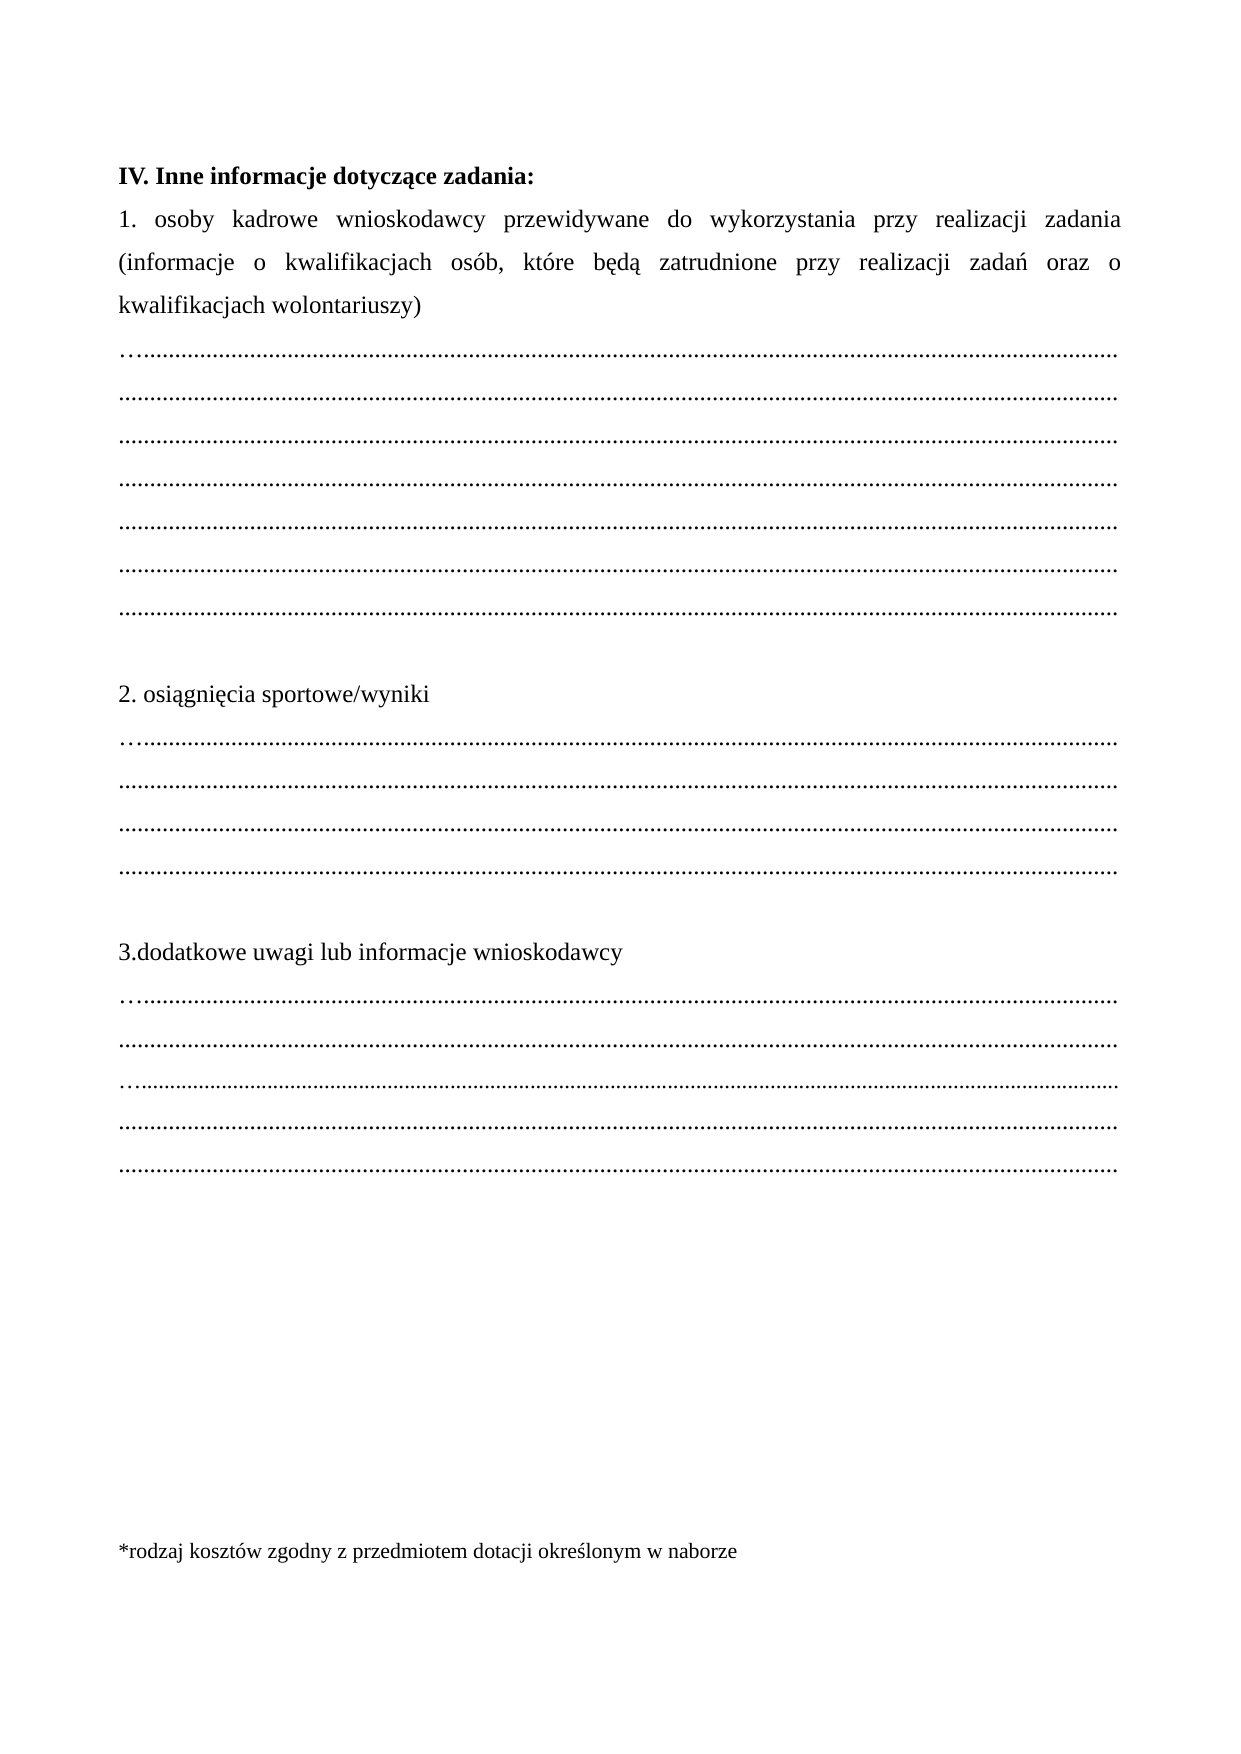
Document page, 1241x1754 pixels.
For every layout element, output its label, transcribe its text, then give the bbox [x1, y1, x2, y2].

text 2. osiągnięcia sportowe/wyniki [118, 679, 1122, 707]
text ................................................................................................................................................................ [118, 1106, 1122, 1135]
text …............................................................................................................................................................................................................................................................................................................................ [118, 981, 1122, 1052]
text ................................................................................................................................................................ [118, 506, 1122, 535]
text ................................................................................................................................................................ [118, 1149, 1122, 1178]
text 1. osoby kadrowe wnioskodawcy przewidywane do wykorzystania przy realizacji zadania (informacje o kwalifikacjach osób, które będą zatrudnione przy realizacji zadań oraz o kwalifikacjach wolontariuszy) [118, 204, 1122, 319]
text …............................................................................................................................................................................................................................................................................................................................................................................................................................................................................................ [118, 722, 1122, 837]
text 3.dodatkowe uwagi lub informacje wnioskodawcy [118, 937, 1122, 966]
text *rodzaj kosztów zgodny z przedmiotem dotacji określonym w naborze [118, 1538, 1122, 1563]
text ................................................................................................................................................................ [118, 592, 1122, 621]
text IV. Inne informacje dotyczące zadania: [118, 161, 1122, 190]
text ................................................................................................................................................................ [118, 549, 1122, 578]
text ................................................................................................................................................................ [118, 851, 1122, 880]
text …............................................................................................................................................................................................................................................................................................................................................................................................................................................................................................ [118, 334, 1122, 449]
text …........................................................................................................................................................................... [118, 1067, 1122, 1093]
text ................................................................................................................................................................ [118, 463, 1122, 492]
